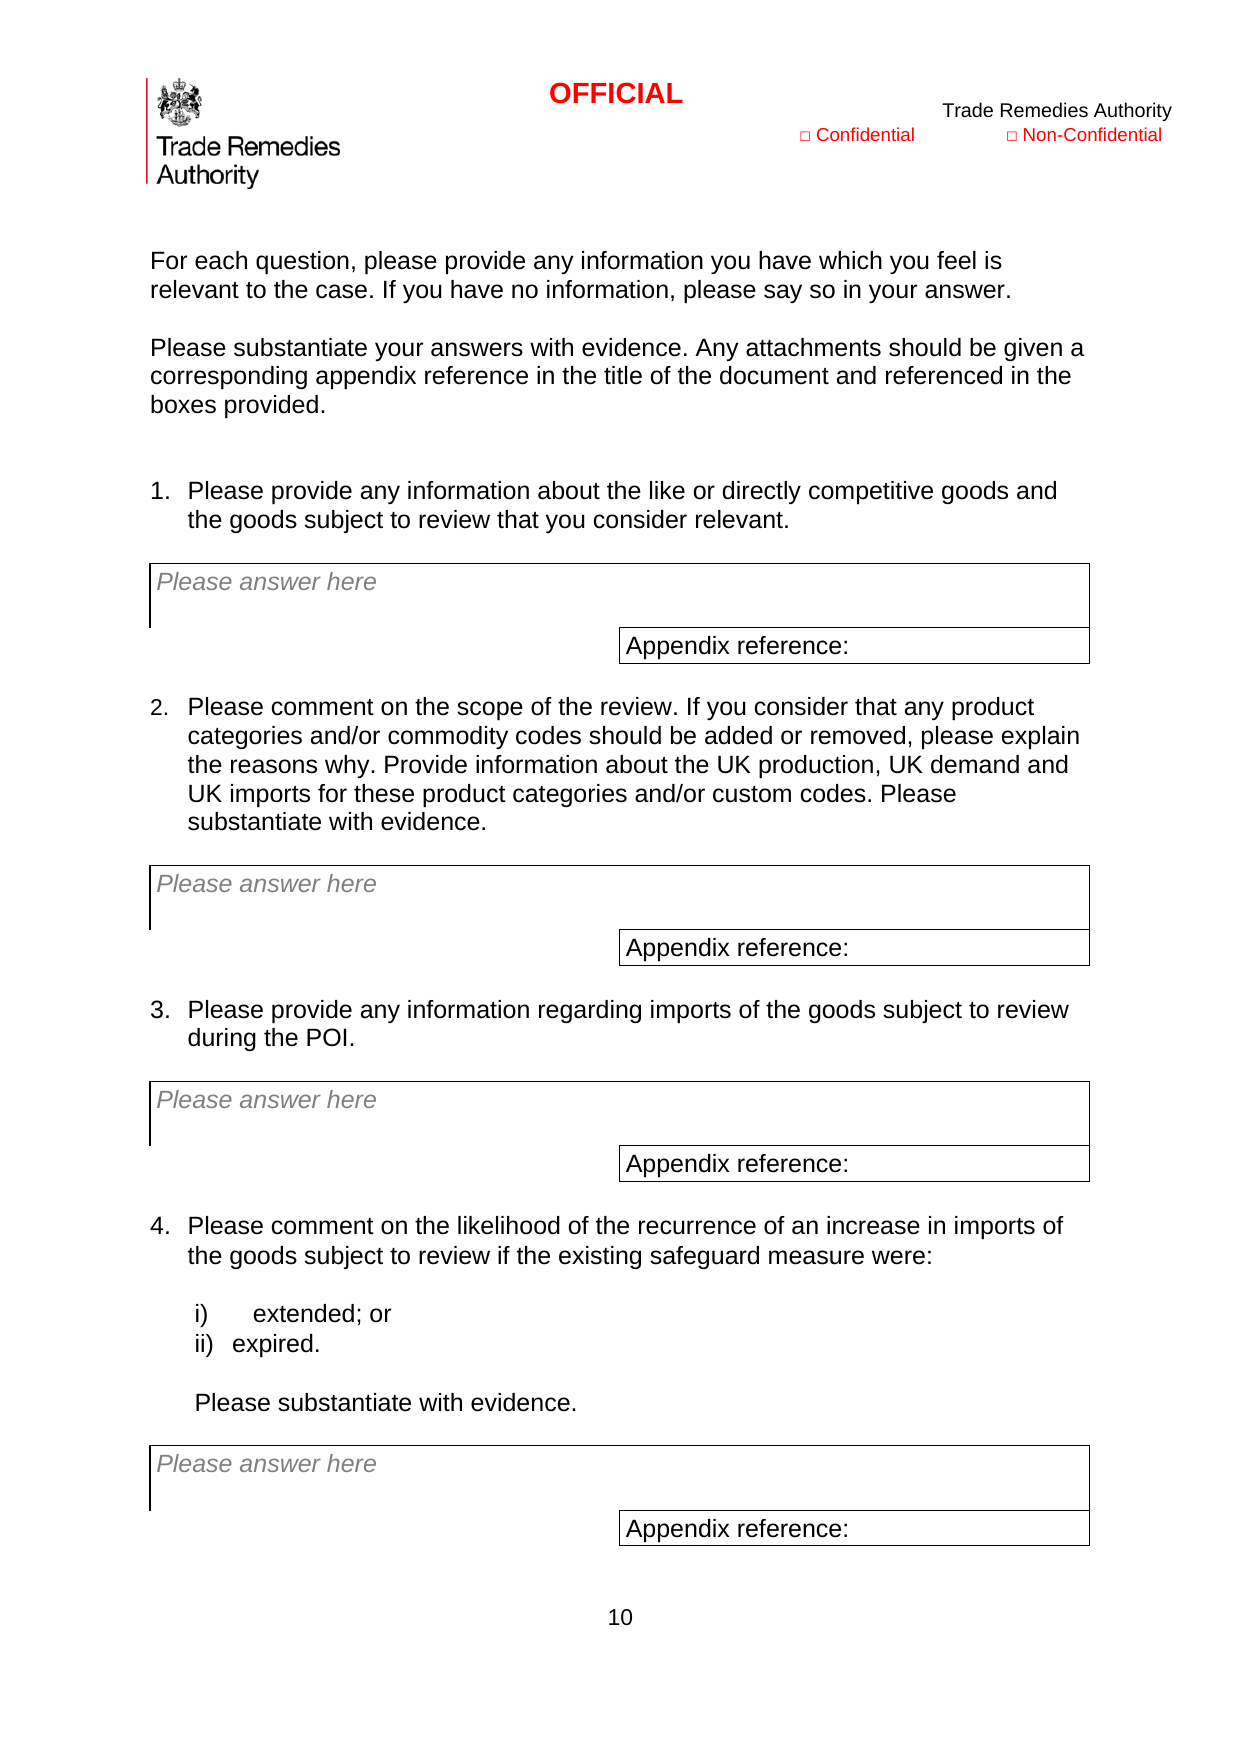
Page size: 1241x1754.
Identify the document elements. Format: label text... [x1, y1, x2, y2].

table_header Please answer here [151, 564, 1089, 627]
list expired. [194, 1329, 1090, 1358]
table_header Please answer here [151, 1082, 1089, 1145]
list Please comment on the likelihood of the recurrence of an increase in imports of the goods subject to review if the existing safeguard measure were: [150, 1211, 1090, 1269]
table_header Please answer here [151, 1446, 1089, 1510]
table_cell [150, 930, 619, 965]
table_cell [150, 628, 619, 663]
table_cell [150, 1511, 619, 1545]
list Please comment on the scope of the review. If you consider that any product categories and/or commodity codes should be added or removed, please explain the reasons why. Provide information about the UK production, UK demand and UK imports for these product categories and/or custom codes. Please substantiate with evidence. [150, 692, 1090, 836]
list extended; or [194, 1299, 1090, 1328]
text For each question, please provide any information you have which you feel is relevant to the case. If you have no information, please say so in your answer. [150, 246, 1090, 304]
table_cell Appendix reference: [620, 930, 1089, 965]
list Please provide any information about the like or directly competitive goods and the goods subject to review that you consider relevant. [150, 476, 1090, 534]
text Please substantiate your answers with evidence. Any attachments should be given a corresponding appendix reference in the title of the document and referenced in the boxes provided. [150, 333, 1090, 419]
table_cell Appendix reference: [620, 1511, 1089, 1545]
list Please provide any information regarding imports of the goods subject to review during the POI. [150, 995, 1090, 1052]
table_header Please answer here [151, 866, 1089, 929]
table_cell Appendix reference: [620, 1146, 1089, 1181]
table_cell Appendix reference: [620, 628, 1089, 663]
text Please substantiate with evidence. [194, 1388, 1090, 1417]
table_cell [150, 1146, 619, 1181]
